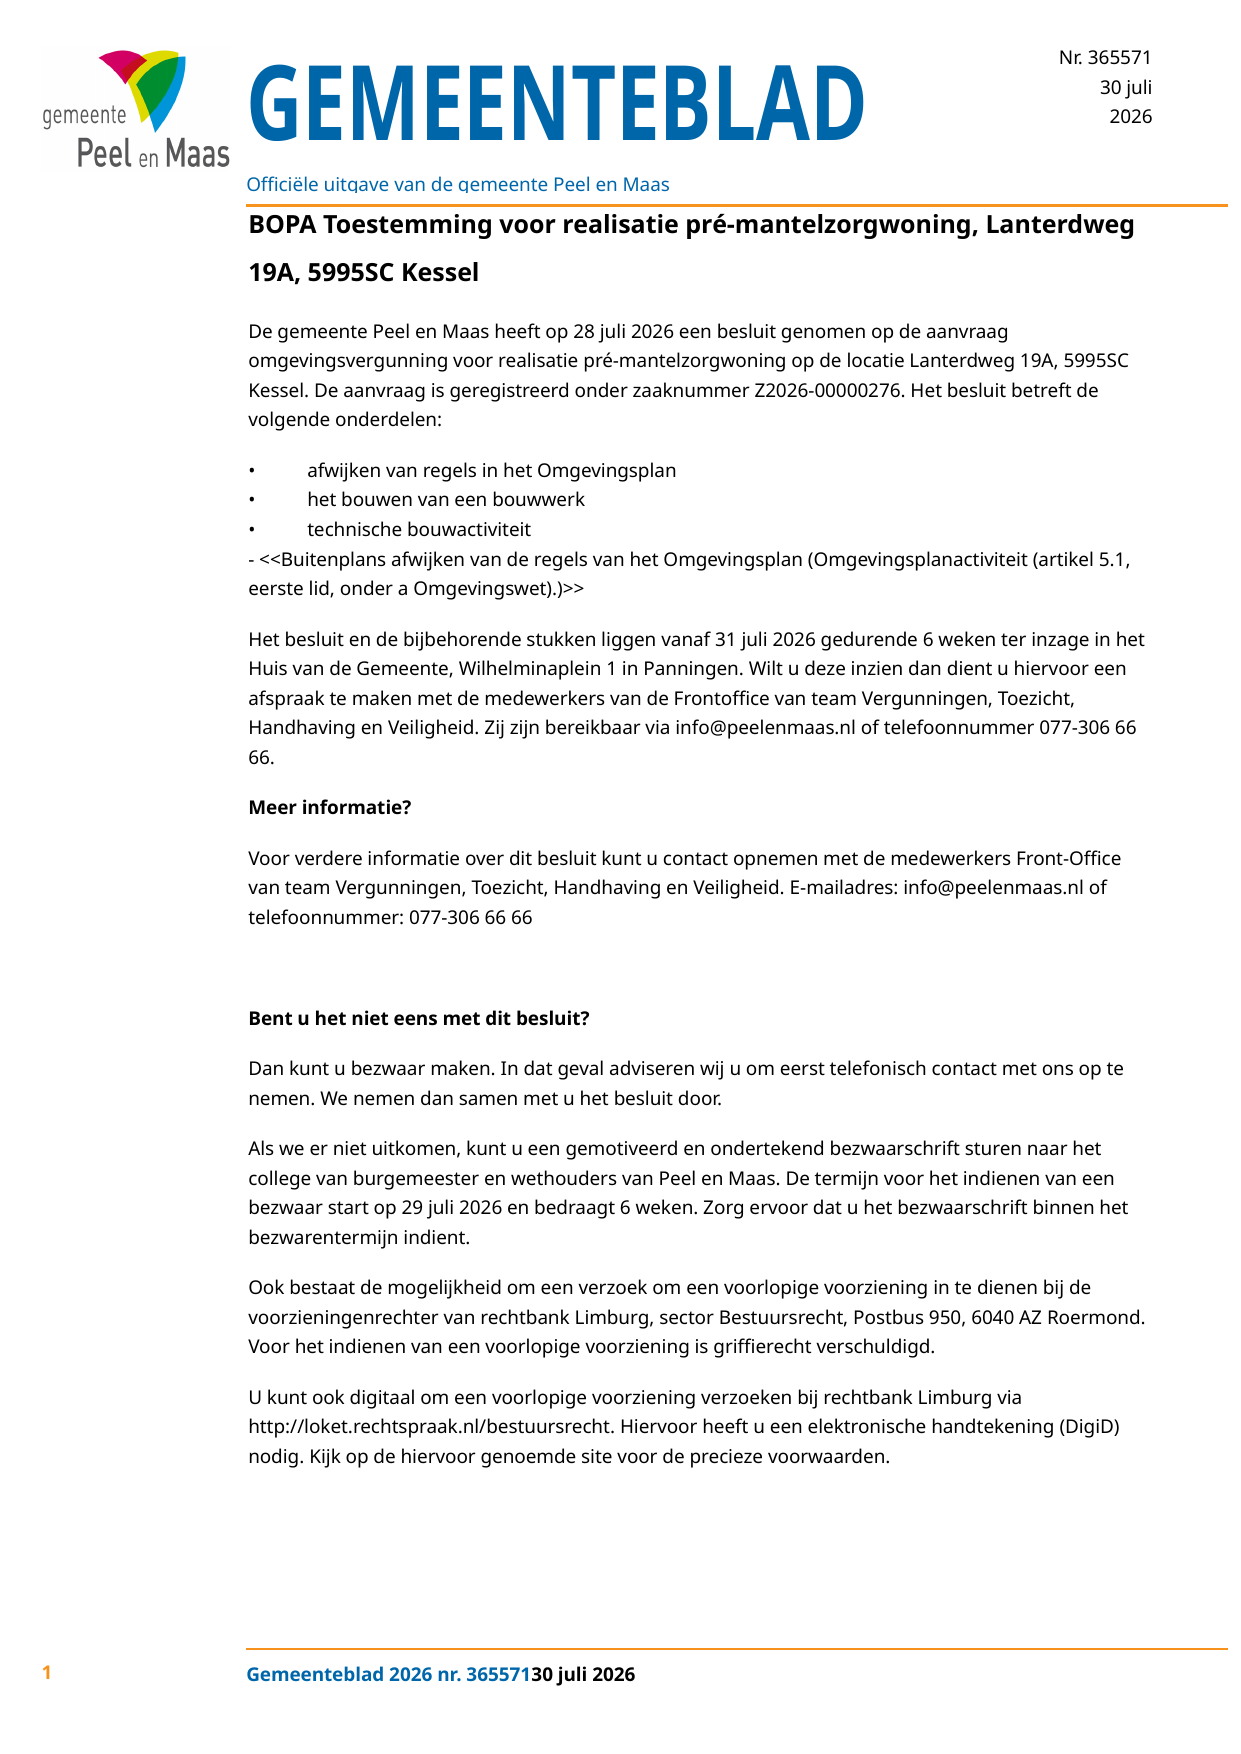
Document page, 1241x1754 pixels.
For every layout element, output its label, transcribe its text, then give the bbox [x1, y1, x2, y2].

text Voor verdere informatie over dit besluit kunt u contact opnemen met de medewerkers Front-Office van team Vergunningen, Toezicht, Handhaving en Veiligheid. E-mailadres: info@peelenmaas.nl of telefoonnummer: 077-306 66 66 [248, 845, 1152, 930]
list afwijken van regels in het Omgevingsplan [248, 457, 1152, 483]
text U kunt ook digitaal om een voorlopige voorziening verzoeken bij rechtbank Limburg via http://loket.rechtspraak.nl/bestuursrecht. Hiervoor heeft u een elektronische handtekening (DigiD) nodig. Kijk op de hiervoor genoemde site voor de precieze voorwaarden. [248, 1384, 1152, 1469]
text Meer informatie? [248, 794, 1152, 820]
text De gemeente Peel en Maas heeft op 28 juli 2026 een besluit genomen op de aanvraag omgevingsvergunning voor realisatie pré-mantelzorgwoning op de locatie Lanterdweg 19A, 5995SC Kessel. De aanvraag is geregistreerd onder zaaknummer Z2026-00000276. Het besluit betreft de volgende onderdelen: [248, 318, 1152, 432]
text Als we er niet uitkomen, kunt u een gemotiveerd en ondertekend bezwaarschrift sturen naar het college van burgemeester en wethouders van Peel en Maas. De termijn voor het indienen van een bezwaar start op 29 juli 2026 en bedraagt 6 weken. Zorg ervoor dat u het bezwaarschrift binnen het bezwarentermijn indient. [248, 1135, 1152, 1250]
text Het besluit en de bijbehorende stukken liggen vanaf 31 juli 2026 gedurende 6 weken ter inzage in het Huis van de Gemeente, Wilhelminaplein 1 in Panningen. Wilt u deze inzien dan dient u hiervoor een afspraak te maken met de medewerkers van de Frontoffice van team Vergunningen, Toezicht, Handhaving en Veiligheid. Zij zijn bereikbaar via info@peelenmaas.nl of telefoonnummer 077-306 66 66. [248, 626, 1152, 770]
picture [41, 47, 231, 172]
text - <<Buitenplans afwijken van de regels van het Omgevingsplan (Omgevingsplanactiviteit (artikel 5.1, eerste lid, onder a Omgevingswet).)>> [248, 546, 1152, 601]
list technische bouwactiviteit [248, 516, 1152, 542]
text BOPA Toestemming voor realisatie pré-mantelzorgwoning, Lanterdweg 19A, 5995SC Kessel [248, 207, 1152, 288]
list het bouwen van een bouwwerk [248, 487, 1152, 512]
text Ook bestaat de mogelijkheid om een verzoek om een voorlopige voorziening in te dienen bij de voorzieningenrechter van rechtbank Limburg, sector Bestuursrecht, Postbus 950, 6040 AZ Roermond. Voor het indienen van een voorlopige voorziening is griffierecht verschuldigd. [248, 1274, 1152, 1359]
text Bent u het niet eens met dit besluit? [248, 1005, 1152, 1031]
text Dan kunt u bezwaar maken. In dat geval adviseren wij u om eerst telefonisch contact met ons op te nemen. We nemen dan samen met u het besluit door. [248, 1055, 1152, 1111]
